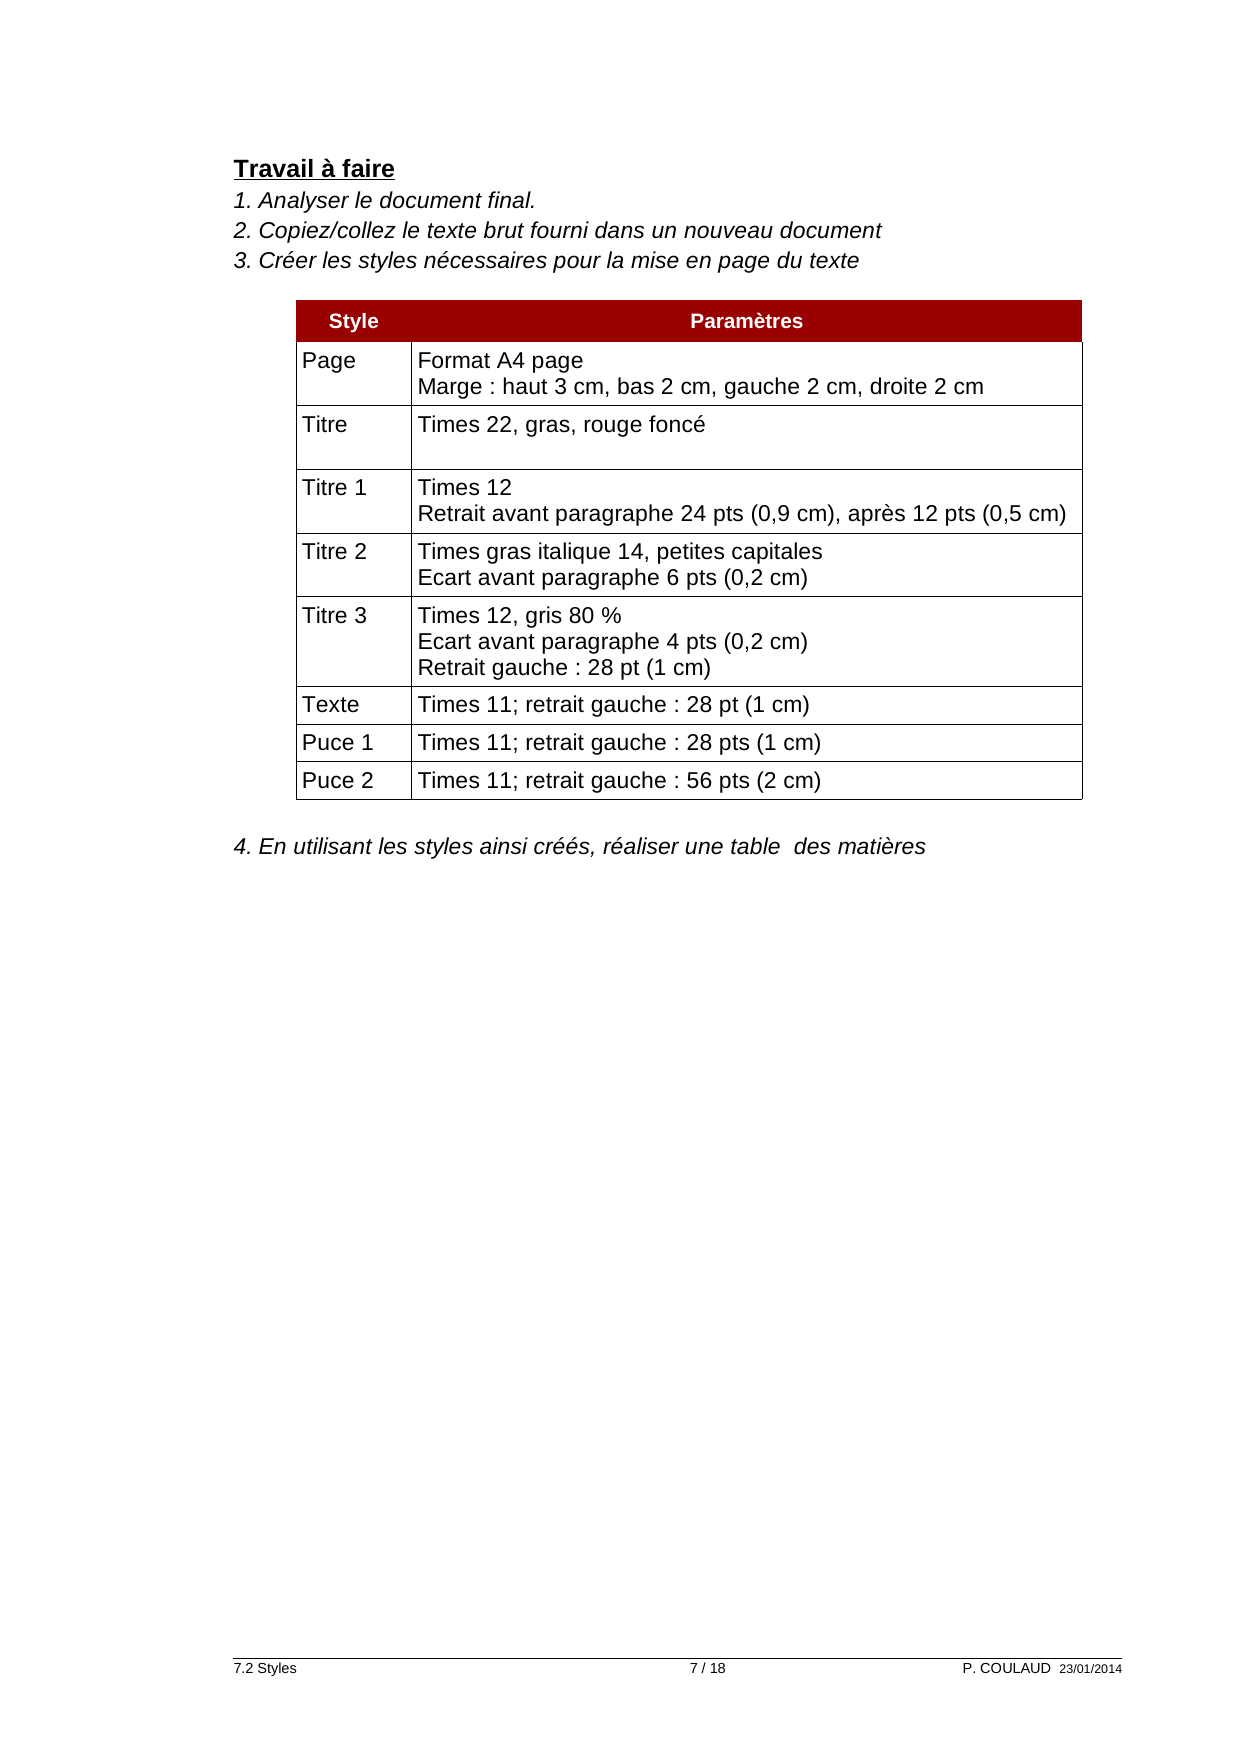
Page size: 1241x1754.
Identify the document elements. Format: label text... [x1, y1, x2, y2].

list Analyser le document final. [233, 187, 1122, 213]
table_cell Titre [297, 406, 411, 469]
subtitle Travail à faire [233, 155, 1122, 183]
table_cell Puce 1 [297, 725, 411, 761]
table_cell Titre 2 [297, 534, 411, 596]
table_cell Times 11; retrait gauche : 28 pt (1 cm) [412, 687, 1082, 724]
table_cell Times 11; retrait gauche : 56 pts (2 cm) [412, 762, 1082, 799]
table_cell Times 11; retrait gauche : 28 pts (1 cm) [412, 725, 1082, 761]
table_cell Puce 2 [297, 762, 411, 799]
list Copiez/collez le texte brut fourni dans un nouveau document [233, 218, 1122, 244]
table_cell Times 12, gris 80 % Ecart avant paragraphe 4 pts (0,2 cm) Retrait gauche : 28 pt (1 cm) [412, 597, 1082, 686]
table_cell Times 22, gras, rouge foncé [412, 406, 1082, 469]
list En utilisant les styles ainsi créés, réaliser une table des matières [233, 833, 1122, 859]
table_cell Titre 3 [297, 597, 411, 686]
table_cell Times gras italique 14, petites capitales Ecart avant paragraphe 6 pts (0,2 cm) [412, 534, 1082, 596]
table_cell Page [297, 342, 411, 405]
table_cell Format A4 page Marge : haut 3 cm, bas 2 cm, gauche 2 cm, droite 2 cm [412, 342, 1082, 405]
table_cell Times 12 Retrait avant paragraphe 24 pts (0,9 cm), après 12 pts (0,5 cm) [412, 470, 1082, 533]
table_cell Titre 1 [297, 470, 411, 533]
table_cell Texte [297, 687, 411, 724]
list Créer les styles nécessaires pour la mise en page du texte [233, 248, 1122, 300]
